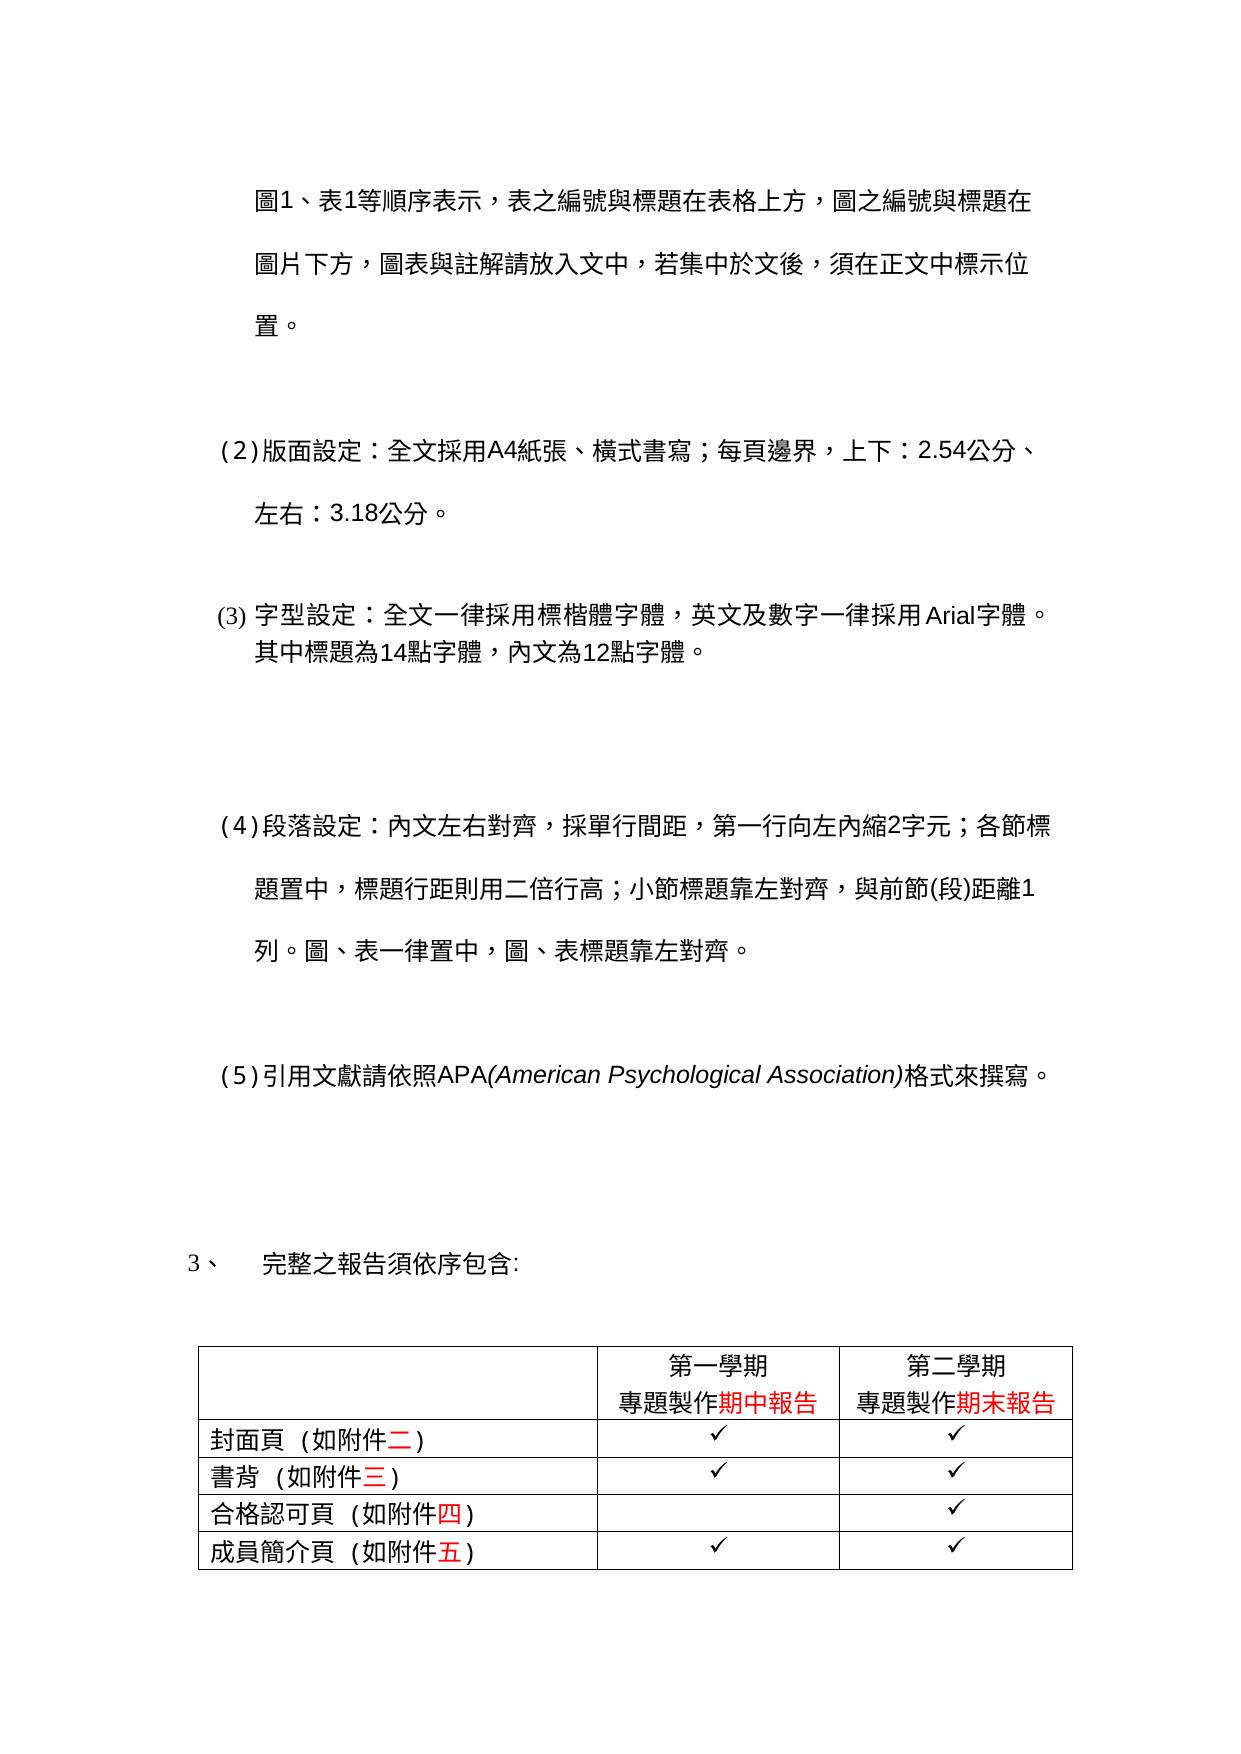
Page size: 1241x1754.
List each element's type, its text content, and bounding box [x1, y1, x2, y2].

table_cell 成員簡介頁 (如附件五) [199, 1532, 597, 1568]
list 引用文獻請依照APA(American Psychological Association)格式來撰寫。 [217, 1033, 1053, 1096]
list 版面設定：全文採用A4紙張、橫式書寫；每頁邊界，上下：2.54公分、左右：3.18公分。 [217, 408, 1053, 533]
table_cell 書背 (如附件三) [199, 1458, 597, 1494]
table_header [199, 1347, 597, 1419]
list 完整之報告須依序包含: [187, 1221, 1053, 1283]
table_cell 封面頁 (如附件二) [199, 1420, 597, 1457]
list 圖1、表1等順序表示，表之編號與標題在表格上方，圖之編號與標題在圖片下方，圖表與註解請放入文中，若集中於文後，須在正文中標示位置。 [217, 158, 1053, 346]
list 段落設定：內文左右對齊，採單行間距，第一行向左內縮2字元；各節標題置中，標題行距則用二倍行高；小節標題靠左對齊，與前節(段)距離1列。圖、表一律置中，圖、表標題靠左對齊。 [217, 783, 1053, 971]
table_cell 合格認可頁 (如附件四) [199, 1495, 597, 1531]
table_cell  [840, 1495, 1072, 1531]
table_cell  [840, 1532, 1072, 1568]
table_cell  [840, 1420, 1072, 1457]
table_cell [598, 1495, 839, 1531]
table_cell  [598, 1458, 839, 1494]
table_cell  [598, 1420, 839, 1457]
list 字型設定：全文一律採用標楷體字體，英文及數字一律採用Arial字體。其中標題為14點字體，內文為12點字體。 [217, 596, 1053, 668]
table_header 第一學期 專題製作期中報告 [598, 1347, 839, 1419]
table_header 第二學期 專題製作期末報告 [840, 1347, 1072, 1419]
table_cell  [598, 1532, 839, 1568]
table_cell  [840, 1458, 1072, 1494]
